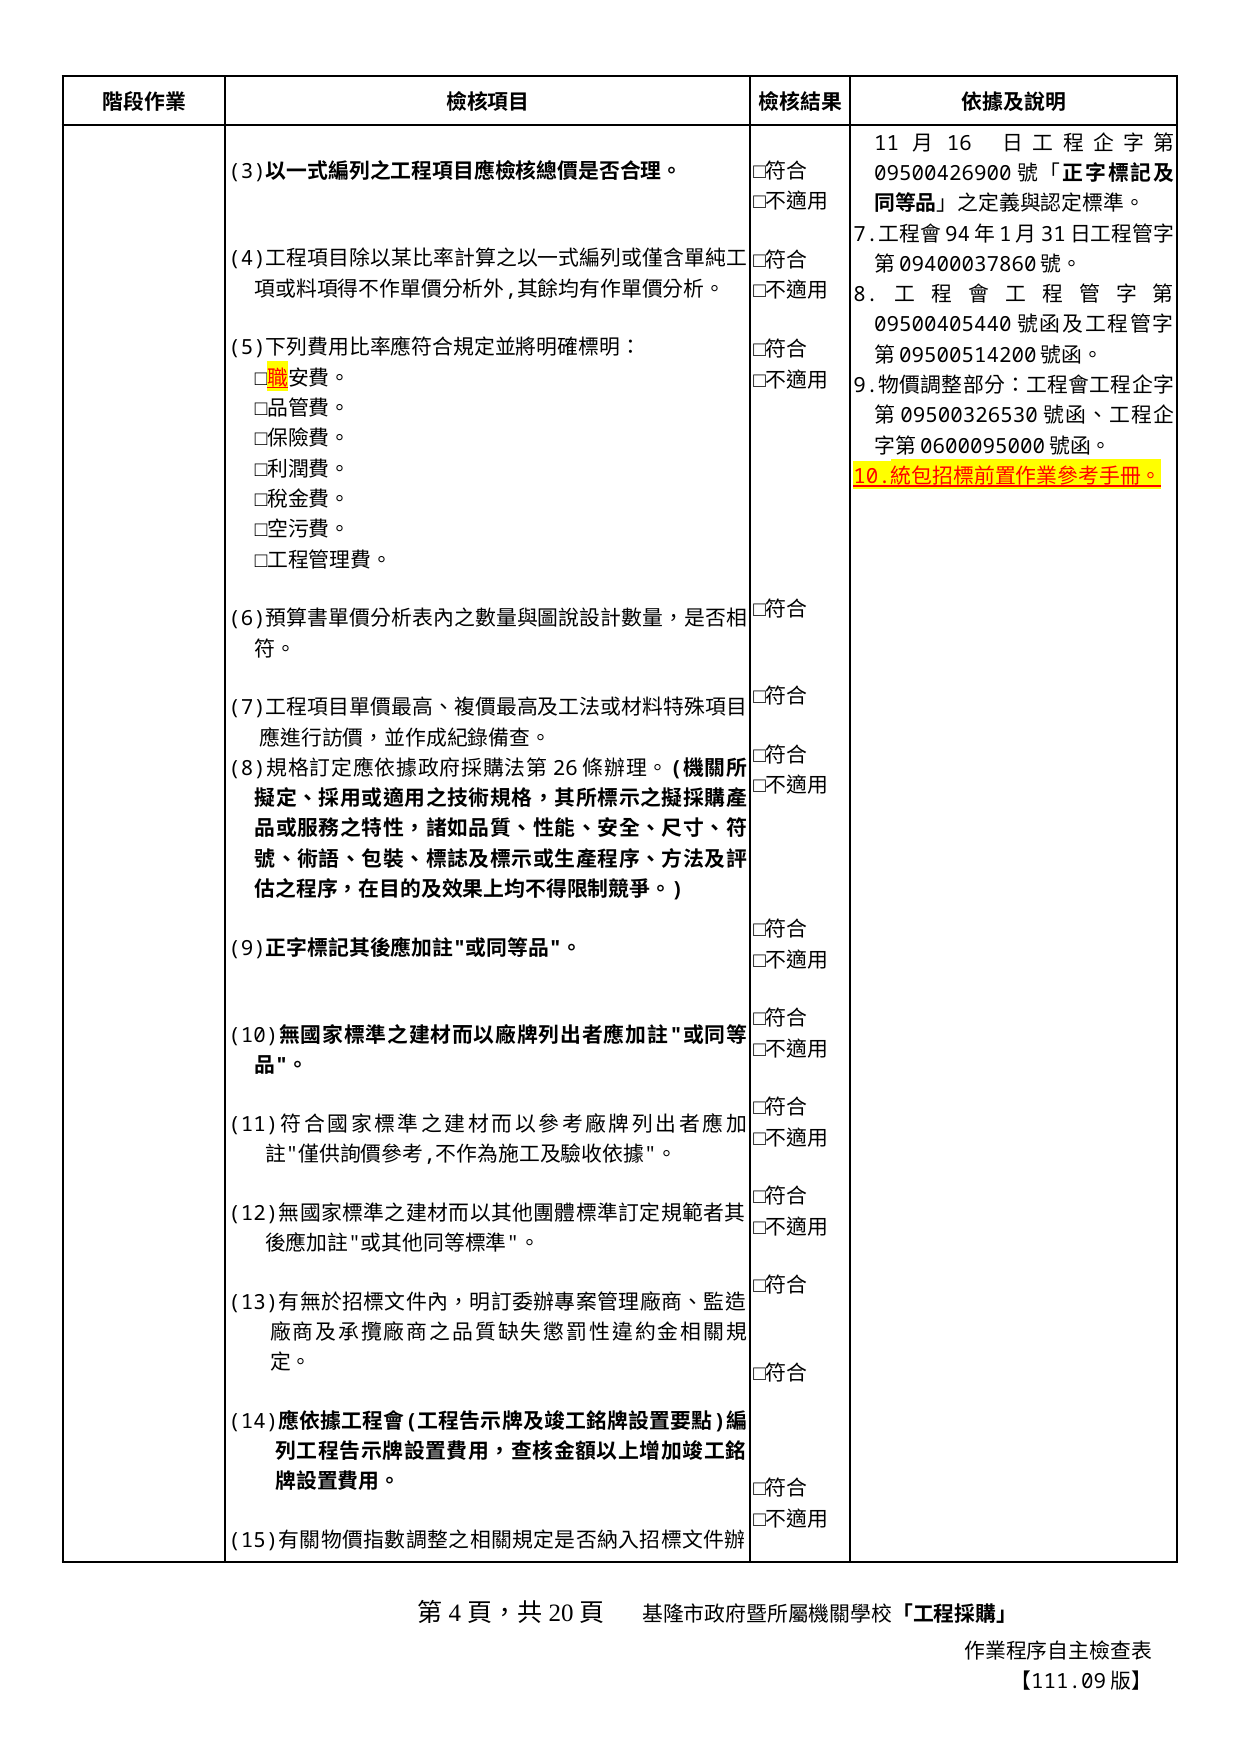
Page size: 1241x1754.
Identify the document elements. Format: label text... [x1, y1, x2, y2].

table_cell 11月16 日工程企字第09500426900號「正字標記及同等品」之定義與認定標準。 7.工程會94年1月31日工程管字第09400037860號。 8.工程會工程管字第09500405440號函及工程管字第09500514200號函。 9.物價調整部分：工程會工程企字第09500326530號函、工程企字第0600095000號函。 10.統包招標前置作業參考手冊。 [851, 126, 1176, 1561]
table_header 依據及說明 [851, 77, 1176, 124]
table_cell (3)以一式編列之工程項目應檢核總價是否合理。 (4)工程項目除以某比率計算之以一式編列或僅含單純工項或料項得不作單價分析外,其餘均有作單價分析。 (5)下列費用比率應符合規定並將明確標明： □職安費。 □品管費。 □保險費。 □利潤費。 □稅金費。 □空污費。 □工程管理費。 (6)預算書單價分析表內之數量與圖說設計數量，是否相符。 (7)工程項目單價最高、複價最高及工法或材料特殊項目應進行訪價，並作成紀錄備查。 (8)規格訂定應依據政府採購法第26條辦理。(機關所擬定、採用或適用之技術規格，其所標示之擬採購產品或服務之特性，諸如品質、性能、安全、尺寸、符號、術語、包裝、標誌及標示或生產程序、方法及評估之程序，在目的及效果上均不得限制競爭。) (9)正字標記其後應加註"或同等品"。 (10)無國家標準之建材而以廠牌列出者應加註"或同等品"。 (11)符合國家標準之建材而以參考廠牌列出者應加註"僅供詢價參考,不作為施工及驗收依據"。 (12)無國家標準之建材而以其他團體標準訂定規範者其後應加註"或其他同等標準"。 (13)有無於招標文件內，明訂委辦專案管理廠商、監造廠商及承攬廠商之品質缺失懲罰性違約金相關規定。 (14)應依據工程會(工程告示牌及竣工銘牌設置要點)編列工程告示牌設置費用，查核金額以上增加竣工銘牌設置費用。 (15)有關物價指數調整之相關規定是否納入招標文件辦 [226, 126, 749, 1561]
table_cell [64, 126, 224, 1561]
table_header 檢核結果 [751, 77, 849, 124]
table_header 檢核項目 [226, 77, 749, 124]
table_header 階段作業 [64, 77, 224, 124]
table_cell □符合 □不適用 □符合 □不適用 □符合 □不適用 □符合 □符合 □符合 □不適用 □符合 □不適用 □符合 □不適用 □符合 □不適用 □符合 □不適用 □符合 □符合 □符合 □不適用 [751, 126, 849, 1561]
